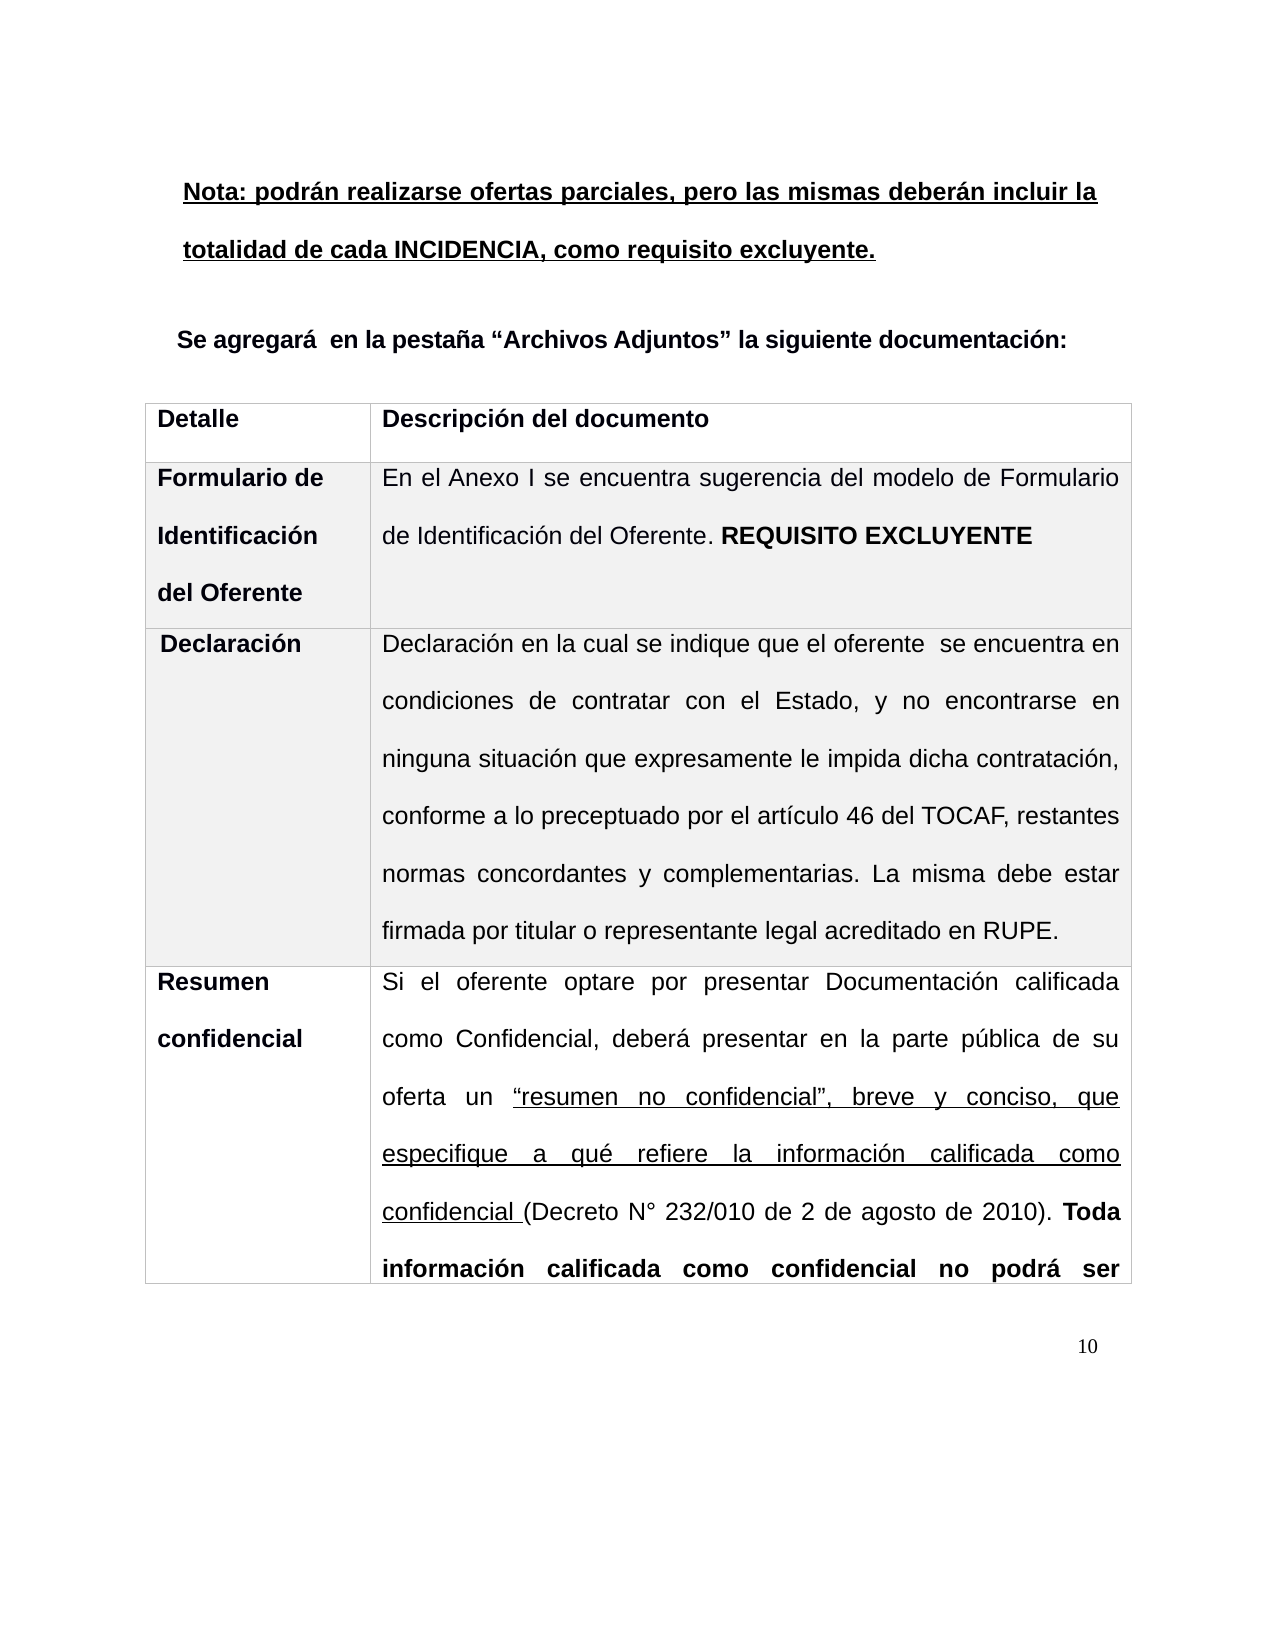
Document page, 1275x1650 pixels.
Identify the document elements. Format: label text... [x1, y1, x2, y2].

table_header Detalle [146, 404, 370, 462]
text Se agregará en la pestaña “Archivos Adjuntos” la siguiente documentación: [177, 325, 1098, 354]
table_cell Declaración en la cual se indique que el oferente se encuentra en condiciones de contratar con el Estado, y no encontrarse en ninguna situación que expresamente le impida dicha contratación, conforme a lo preceptuado por el artículo 46 del TOCAF, restantes normas concordantes y complementarias. La misma debe estar firmada por titular o representante legal acreditado en RUPE. [371, 629, 1131, 966]
table_cell Declaración [146, 629, 370, 966]
table_cell Resumen confidencial [146, 967, 370, 1283]
text Nota: podrán realizarse ofertas parciales, pero las mismas deberán incluir la [183, 177, 1098, 202]
text totalidad de cada INCIDENCIA, como requisito excluyente. [183, 204, 1098, 264]
table_cell En el Anexo I se encuentra sugerencia del modelo de Formulario de Identificación del Oferente. REQUISITO EXCLUYENTE [371, 463, 1131, 628]
table_cell Formulario de Identificación del Oferente [146, 463, 370, 628]
table_header Descripción del documento [371, 404, 1131, 462]
table_cell Si el oferente optare por presentar Documentación calificada como Confidencial, deberá presentar en la parte pública de su oferta un “resumen no confidencial”, breve y conciso, que especifique a qué refiere la información calificada como confidencial (Decreto N° 232/010 de 2 de agosto de 2010). Toda información calificada como confidencial no podrá ser [371, 967, 1131, 1283]
